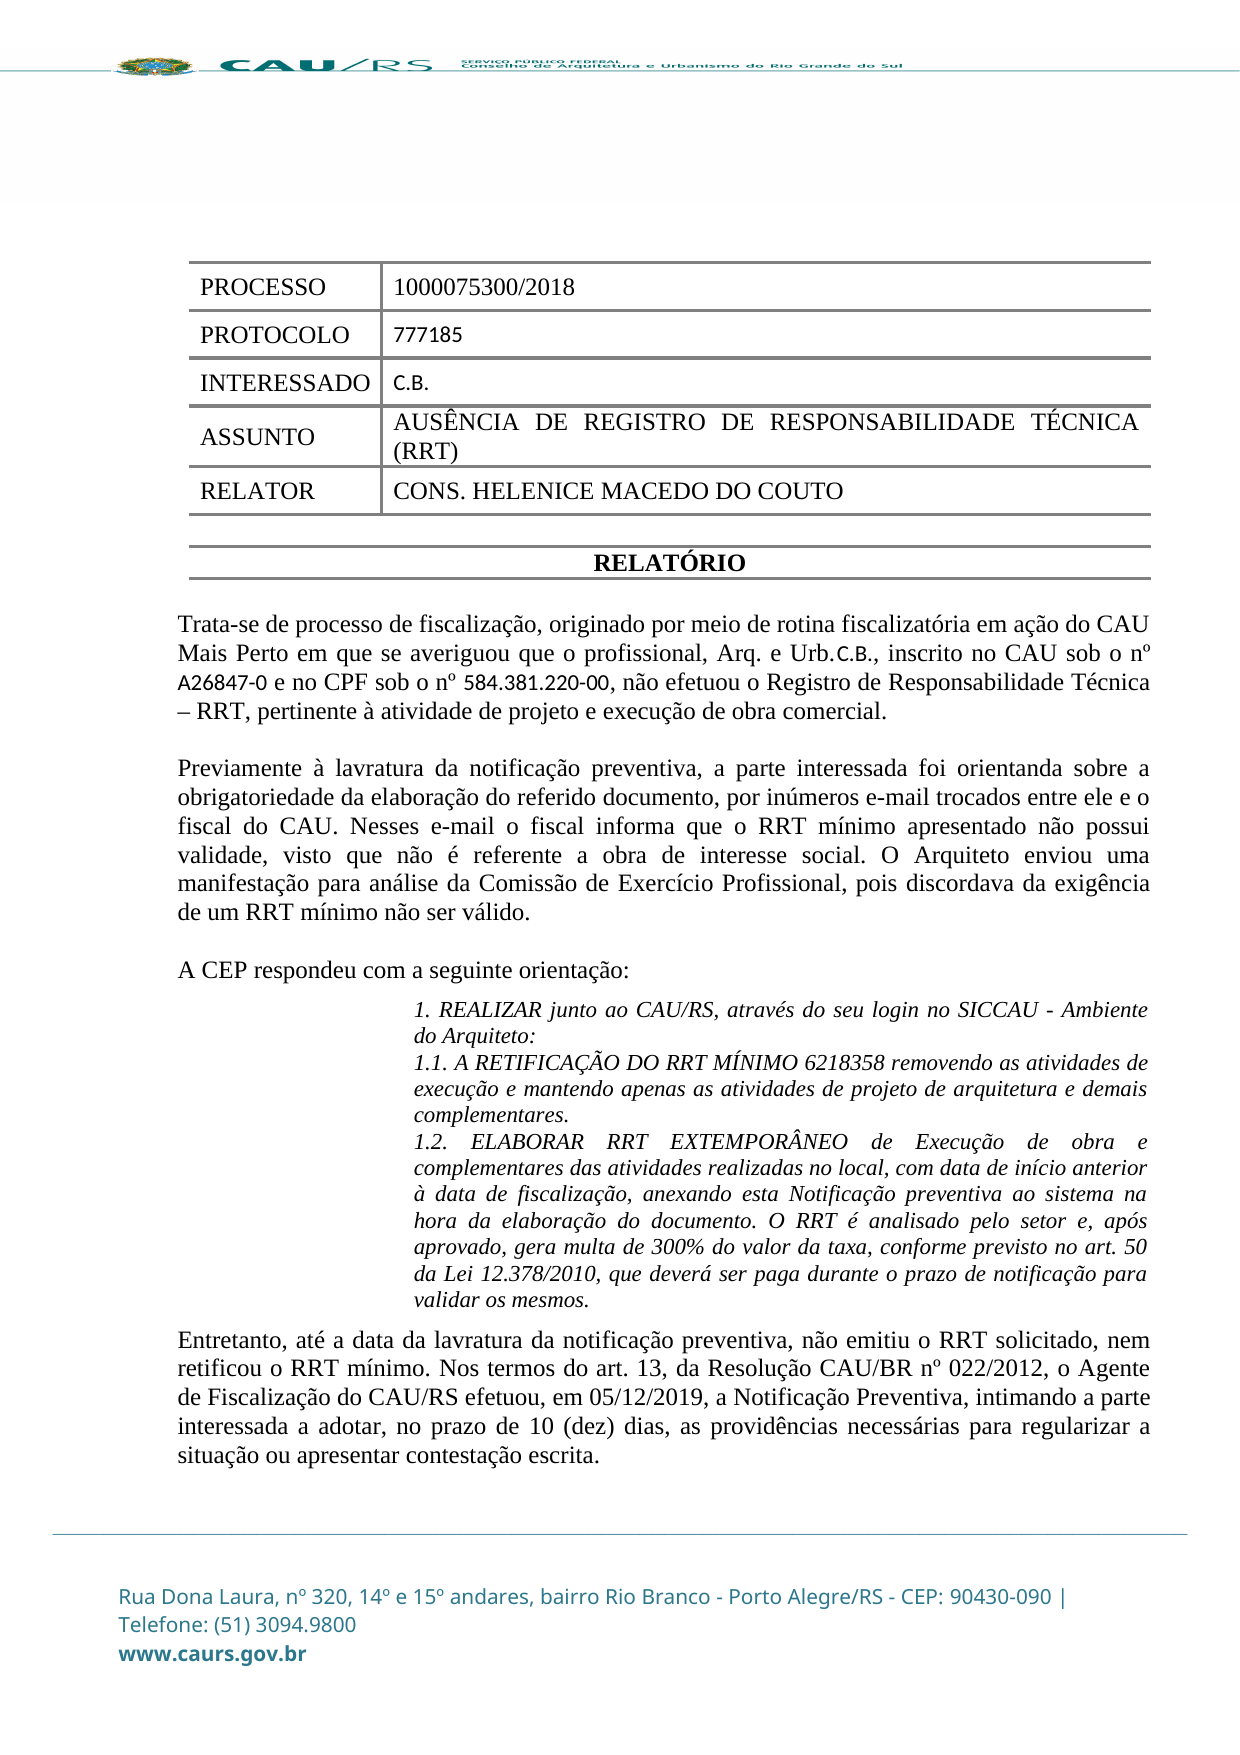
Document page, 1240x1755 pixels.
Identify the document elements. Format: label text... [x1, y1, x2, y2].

table_cell C.B. [383, 360, 1151, 404]
table_cell RELATOR [189, 468, 380, 513]
table_header RELATÓRIO [189, 548, 1151, 577]
text 1.2. ELABORAR RRT EXTEMPORÂNEO de Execução de obra e complementares das atividades realizadas no local, com data de início anterior à data de fiscalização, anexando esta Notificação preventiva ao sistema na hora da elaboração do documento. O RRT é analisado pelo setor e, após aprovado, gera multa de 300% do valor da taxa, conforme previsto no art. 50 da Lei 12.378/2010, que deverá ser paga durante o prazo de notificação para validar os mesmos. [413, 1128, 1151, 1312]
text 1. REALIZAR junto ao CAU/RS, através do seu login no SICCAU - Ambiente do Arquiteto: [413, 996, 1151, 1049]
table_cell PROTOCOLO [189, 312, 380, 356]
table_header PROCESSO [189, 264, 380, 308]
text Trata-se de processo de fiscalização, originado por meio de rotina fiscalizatória em ação do CAU Mais Perto em que se averiguou que o profissional, Arq. e Urb. C.B., inscrito no CAU sob o nº A26847-0 e no CPF sob o nº 584.381.220-00, não efetuou o Registro de Responsabilidade Técnica – RRT, pertinente à atividade de projeto e execução de obra comercial. [177, 609, 1151, 725]
table_cell AUSÊNCIA DE REGISTRO DE RESPONSABILIDADE TÉCNICA (RRT) [383, 408, 1151, 465]
table_cell INTERESSADO [189, 360, 380, 404]
text Entretanto, até a data da lavratura da notificação preventiva, não emitiu o RRT solicitado, nem retificou o RRT mínimo. Nos termos do art. 13, da Resolução CAU/BR nº 022/2012, o Agente de Fiscalização do CAU/RS efetuou, em 05/12/2019, a Notificação Preventiva, intimando a parte interessada a adotar, no prazo de 10 (dez) dias, as providências necessárias para regularizar a situação ou apresentar contestação escrita. [177, 1325, 1151, 1468]
text Previamente à lavratura da notificação preventiva, a parte interessada foi orientanda sobre a obrigatoriedade da elaboração do referido documento, por inúmeros e-mail trocados entre ele e o fiscal do CAU. Nesses e-mail o fiscal informa que o RRT mínimo apresentado não possui validade, visto que não é referente a obra de interesse social. O Arquiteto enviou uma manifestação para análise da Comissão de Exercício Profissional, pois discordava da exigência de um RRT mínimo não ser válido. [177, 753, 1151, 926]
table_cell CONS. HELENICE MACEDO DO COUTO [383, 468, 1151, 513]
text 1.1. A RETIFICAÇÃO DO RRT MÍNIMO 6218358 removendo as atividades de execução e mantendo apenas as atividades de projeto de arquitetura e demais complementares. [413, 1049, 1151, 1128]
table_cell ASSUNTO [189, 408, 380, 465]
table_cell 777185 [383, 312, 1151, 356]
text A CEP respondeu com a seguinte orientação: [177, 955, 1151, 983]
table_header 1000075300/2018 [383, 264, 1151, 308]
